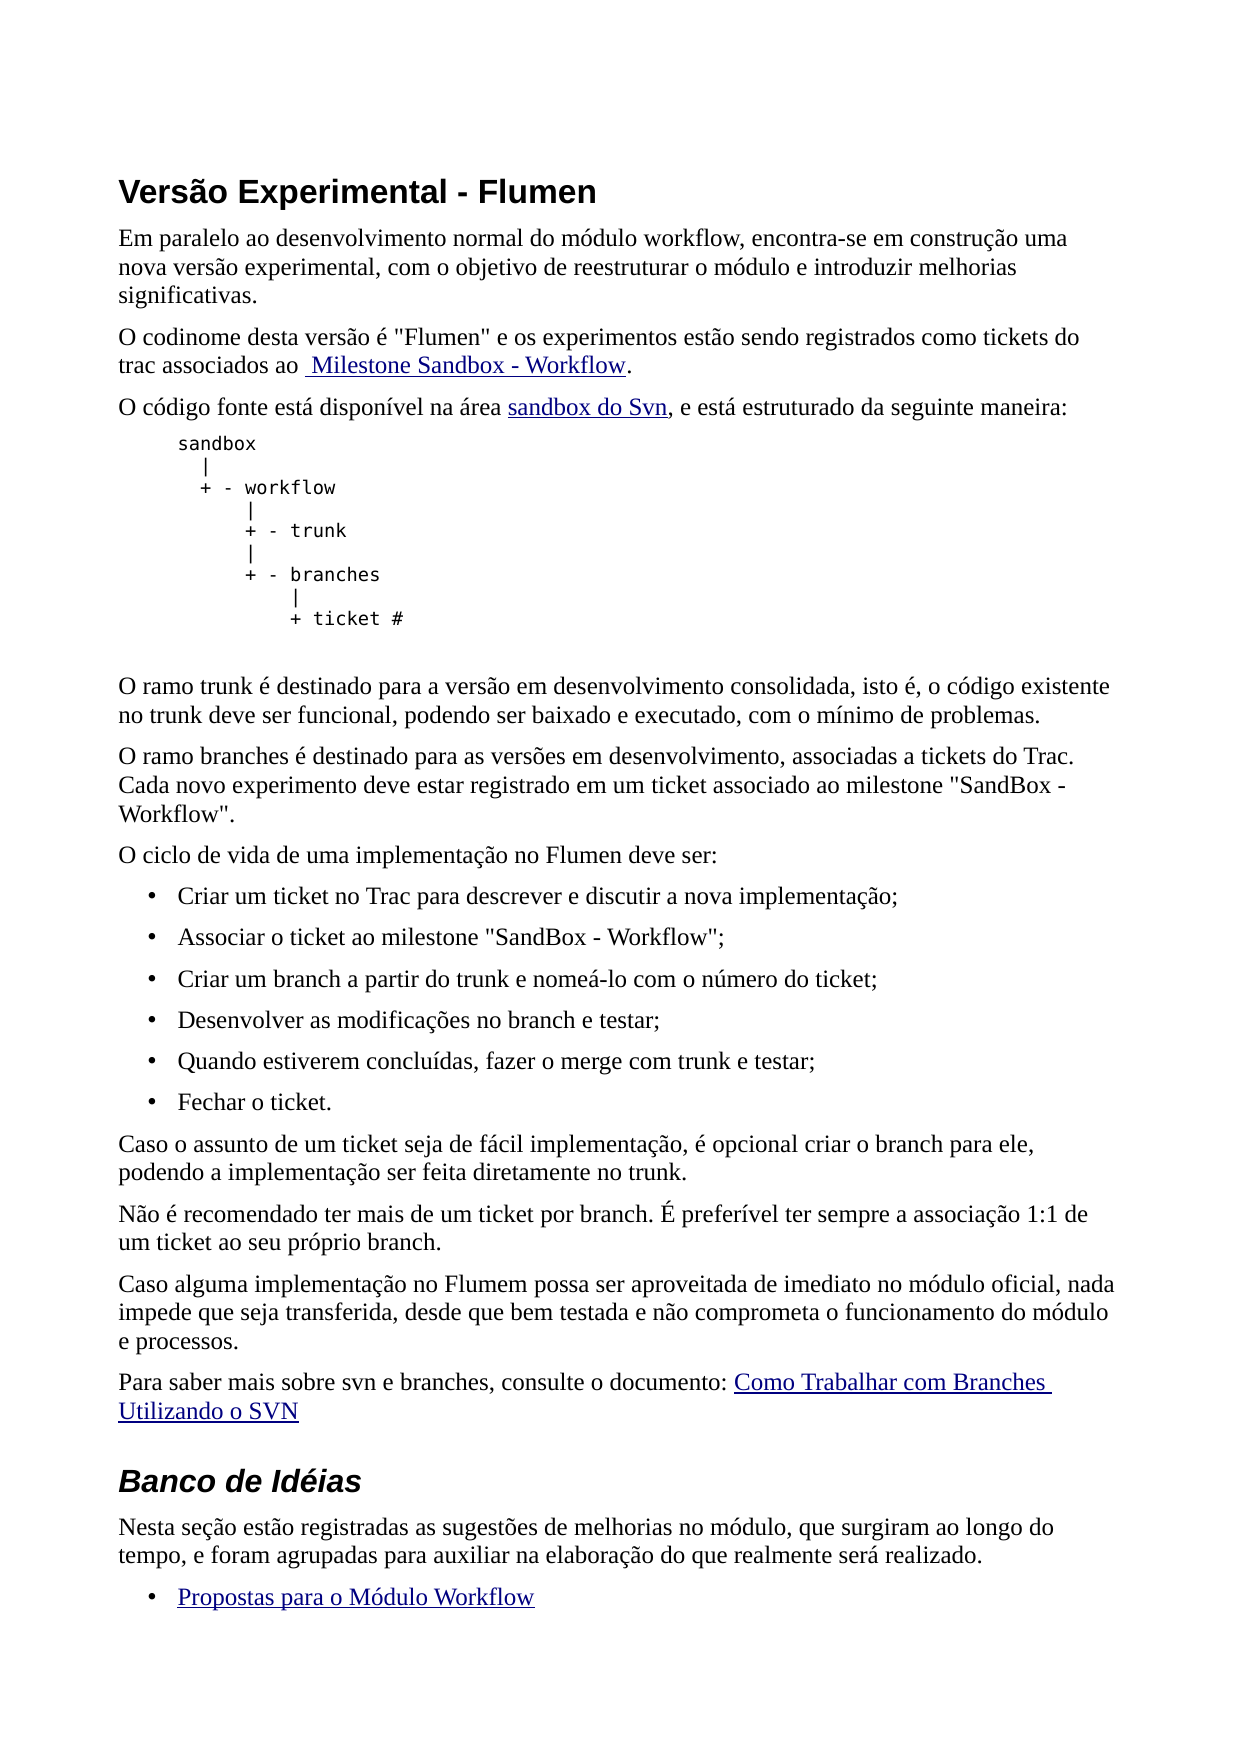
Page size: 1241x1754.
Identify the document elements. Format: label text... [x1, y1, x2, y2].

text Caso o assunto de um ticket seja de fácil implementação, é opcional criar o branch para ele, podendo a implementação ser feita diretamente no trunk. [118, 1129, 1122, 1186]
list Fechar o ticket. [148, 1087, 1122, 1116]
text O código fonte está disponível na área sandbox do Svn, e está estruturado da seguinte maneira: [118, 392, 1122, 421]
text O ramo branches é destinado para as versões em desenvolvimento, associadas a tickets do Trac. Cada novo experimento deve estar registrado em um ticket associado ao milestone "SandBox - Workflow". [118, 741, 1122, 827]
list Propostas para o Módulo Workflow [148, 1582, 1122, 1611]
text O ramo trunk é destinado para a versão em desenvolvimento consolidada, isto é, o código existente no trunk deve ser funcional, podendo ser baixado e executado, com o mínimo de problemas. [118, 671, 1122, 729]
subtitle Banco de Idéias [118, 1462, 1122, 1499]
text Para saber mais sobre svn e branches, consulte o documento: Como Trabalhar com Branches Utilizando o SVN [118, 1367, 1122, 1425]
text Não é recomendado ter mais de um ticket por branch. É preferível ter sempre a associação 1:1 de um ticket ao seu próprio branch. [118, 1199, 1122, 1256]
text O codinome desta versão é "Flumen" e os experimentos estão sendo registrados como tickets do trac associados ao Milestone Sandbox - Workflow. [118, 322, 1122, 379]
list Criar um branch a partir do trunk e nomeá-lo com o número do ticket; [148, 964, 1122, 992]
list Quando estiverem concluídas, fazer o merge com trunk e testar; [148, 1046, 1122, 1075]
text O ciclo de vida de uma implementação no Flumen deve ser: [118, 840, 1122, 869]
text Caso alguma implementação no Flumem possa ser aproveitada de imediato no módulo oficial, nada impede que seja transferida, desde que bem testada e não comprometa o funcionamento do módulo e processos. [118, 1269, 1122, 1355]
list Desenvolver as modificações no branch e testar; [148, 1005, 1122, 1034]
subtitle Versão Experimental - Flumen [118, 172, 1122, 211]
text Em paralelo ao desenvolvimento normal do módulo workflow, encontra-se em construção uma nova versão experimental, com o objetivo de reestruturar o módulo e introduzir melhorias significativas. [118, 223, 1122, 309]
text sandbox | + - workflow | + - trunk | + - branches | + ticket # [177, 433, 1063, 630]
list Associar o ticket ao milestone "SandBox - Workflow"; [148, 922, 1122, 951]
list Criar um ticket no Trac para descrever e discutir a nova implementação; [148, 881, 1122, 910]
text Nesta seção estão registradas as sugestões de melhorias no módulo, que surgiram ao longo do tempo, e foram agrupadas para auxiliar na elaboração do que realmente será realizado. [118, 1512, 1122, 1569]
